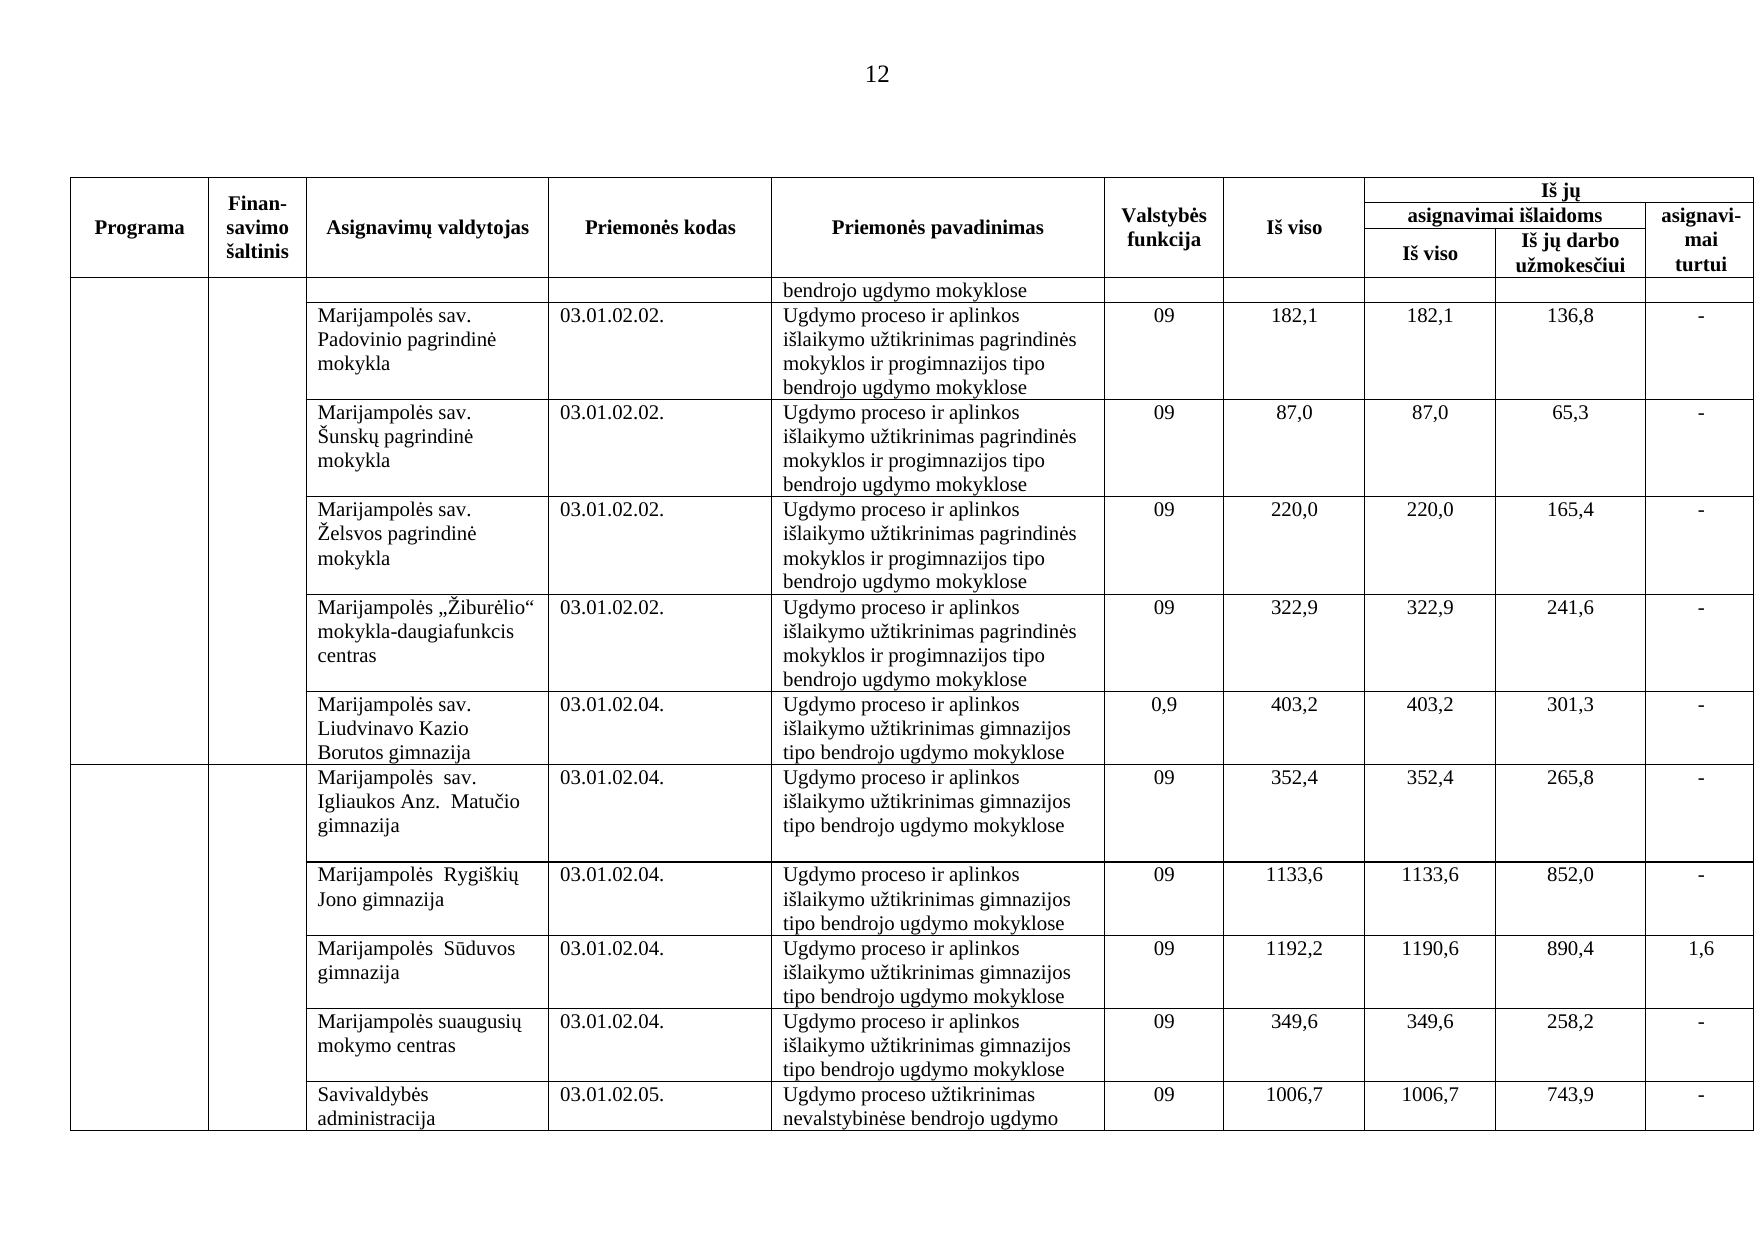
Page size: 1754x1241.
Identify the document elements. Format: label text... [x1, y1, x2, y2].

table_cell 65,3 [1496, 400, 1645, 496]
table_cell 09 [1105, 400, 1223, 496]
table_cell [1224, 278, 1364, 302]
table_cell 09 [1105, 497, 1223, 593]
table_cell [209, 278, 306, 764]
table_cell 1006,7 [1224, 1082, 1364, 1130]
table_cell Ugdymo proceso ir aplinkos išlaikymo užtikrinimas gimnazijos tipo bendrojo ugdymo mokyklose [772, 1009, 1104, 1081]
table_cell 890,4 [1496, 936, 1645, 1008]
table_cell [71, 278, 208, 764]
table_header Iš viso [1224, 178, 1364, 277]
table_cell 03.01.02.04. [549, 692, 771, 764]
table_cell 852,0 [1496, 863, 1645, 934]
table_cell asignavimai išlaidoms [1365, 203, 1645, 227]
table_cell Marijampolės sav. Igliaukos Anz. Matučio gimnazija [307, 765, 548, 861]
table_cell 03.01.02.04. [549, 765, 771, 861]
table_cell 03.01.02.04. [549, 1009, 771, 1081]
table_cell Marijampolės sav. Padovinio pagrindinė mokykla [307, 303, 548, 399]
table_cell Ugdymo proceso ir aplinkos išlaikymo užtikrinimas pagrindinės mokyklos ir progimnazijos tipo bendrojo ugdymo mokyklose [772, 497, 1104, 593]
table_cell 03.01.02.04. [549, 936, 771, 1008]
table_cell 165,4 [1496, 497, 1645, 593]
table_cell 03.01.02.02. [549, 303, 771, 399]
table_cell 352,4 [1365, 765, 1495, 861]
table_cell Iš jų darbo užmokesčiui [1496, 229, 1645, 277]
table_cell Savivaldybės administracija [307, 1082, 548, 1130]
table_cell 258,2 [1496, 1009, 1645, 1081]
table_header Asignavimų valdytojas [307, 178, 548, 277]
table_cell 03.01.02.05. [549, 1082, 771, 1130]
table_cell 136,8 [1496, 303, 1645, 399]
table_cell 09 [1105, 936, 1223, 1008]
table_cell 241,6 [1496, 595, 1645, 691]
table_cell [1496, 278, 1645, 302]
table_cell Marijampolės sav. Liudvinavo Kazio Borutos gimnazija [307, 692, 548, 764]
table_cell 03.01.02.04. [549, 863, 771, 934]
table_header Finan-savimo šaltinis [209, 178, 306, 277]
table_cell 09 [1105, 863, 1223, 934]
table_cell 322,9 [1365, 595, 1495, 691]
table_cell - [1646, 1009, 1753, 1081]
table_cell - [1646, 303, 1753, 399]
table_cell 1,6 [1646, 936, 1753, 1008]
table_cell 1133,6 [1224, 863, 1364, 934]
table_cell 09 [1105, 1082, 1223, 1130]
table_cell [549, 278, 771, 302]
table_cell Marijampolės suaugusių mokymo centras [307, 1009, 548, 1081]
table_cell 03.01.02.02. [549, 595, 771, 691]
table_cell 87,0 [1365, 400, 1495, 496]
table_cell - [1646, 1082, 1753, 1130]
table_cell Marijampolės sav. Želsvos pagrindinė mokykla [307, 497, 548, 593]
table_cell Iš viso [1365, 229, 1495, 277]
table_cell 349,6 [1224, 1009, 1364, 1081]
table_cell 0,9 [1105, 692, 1223, 764]
table_cell 03.01.02.02. [549, 497, 771, 593]
table_cell Ugdymo proceso ir aplinkos išlaikymo užtikrinimas gimnazijos tipo bendrojo ugdymo mokyklose [772, 692, 1104, 764]
table_cell 09 [1105, 595, 1223, 691]
table_cell 182,1 [1365, 303, 1495, 399]
table_cell 03.01.02.02. [549, 400, 771, 496]
table_cell Marijampolės Rygiškių Jono gimnazija [307, 863, 548, 934]
table_cell 220,0 [1224, 497, 1364, 593]
table_cell [1365, 278, 1495, 302]
table_cell 09 [1105, 1009, 1223, 1081]
table_cell 09 [1105, 765, 1223, 861]
table_cell Ugdymo proceso ir aplinkos išlaikymo užtikrinimas pagrindinės mokyklos ir progimnazijos tipo bendrojo ugdymo mokyklose [772, 303, 1104, 399]
table_header Programa [71, 178, 208, 277]
table_cell asignavi-mai turtui įsigyti [1646, 203, 1753, 277]
table_cell - [1646, 497, 1753, 593]
table_cell [209, 765, 306, 1130]
table_cell 182,1 [1224, 303, 1364, 399]
table_cell Ugdymo proceso ir aplinkos išlaikymo užtikrinimas pagrindinės mokyklos ir progimnazijos tipo bendrojo ugdymo mokyklose [772, 400, 1104, 496]
table_cell Marijampolės Sūduvos gimnazija [307, 936, 548, 1008]
table_cell 349,6 [1365, 1009, 1495, 1081]
table_cell 403,2 [1365, 692, 1495, 764]
table_header Priemonės kodas [549, 178, 771, 277]
table_cell Ugdymo proceso užtikrinimas nevalstybinėse bendrojo ugdymo [772, 1082, 1104, 1130]
table_cell [71, 765, 208, 1130]
table_cell Ugdymo proceso ir aplinkos išlaikymo užtikrinimas gimnazijos tipo bendrojo ugdymo mokyklose [772, 863, 1104, 934]
table_cell 265,8 [1496, 765, 1645, 861]
table_header Priemonės pavadinimas [772, 178, 1104, 277]
table_cell Ugdymo proceso ir aplinkos išlaikymo užtikrinimas gimnazijos tipo bendrojo ugdymo mokyklose [772, 936, 1104, 1008]
table_cell 352,4 [1224, 765, 1364, 861]
table_cell Ugdymo proceso ir aplinkos išlaikymo užtikrinimas pagrindinės mokyklos ir progimnazijos tipo bendrojo ugdymo mokyklose [772, 595, 1104, 691]
table_cell - [1646, 765, 1753, 861]
table_cell 1006,7 [1365, 1082, 1495, 1130]
table_cell 1192,2 [1224, 936, 1364, 1008]
table_cell 09 [1105, 303, 1223, 399]
table_cell 1190,6 [1365, 936, 1495, 1008]
table_cell 87,0 [1224, 400, 1364, 496]
table_cell 403,2 [1224, 692, 1364, 764]
table_cell - [1646, 278, 1753, 302]
table_cell 743,9 [1496, 1082, 1645, 1130]
table_cell [1105, 278, 1223, 302]
table_cell [307, 278, 548, 302]
table_cell 322,9 [1224, 595, 1364, 691]
table_cell 220,0 [1365, 497, 1495, 593]
table_cell Ugdymo proceso ir aplinkos išlaikymo užtikrinimas gimnazijos tipo bendrojo ugdymo mokyklose [772, 765, 1104, 861]
table_cell - [1646, 863, 1753, 934]
table_cell 1133,6 [1365, 863, 1495, 934]
table_cell 301,3 [1496, 692, 1645, 764]
table_cell Marijampolės sav. Šunskų pagrindinė mokykla [307, 400, 548, 496]
table_cell Marijampolės „Žiburėlio“ mokykla-daugiafunkcis centras [307, 595, 548, 691]
table_cell bendrojo ugdymo mokyklose [772, 278, 1104, 302]
table_cell - [1646, 692, 1753, 764]
table_cell - [1646, 595, 1753, 691]
table_header Valstybės funkcija [1105, 178, 1223, 277]
table_cell - [1646, 400, 1753, 496]
table_header Iš jų [1365, 178, 1753, 202]
